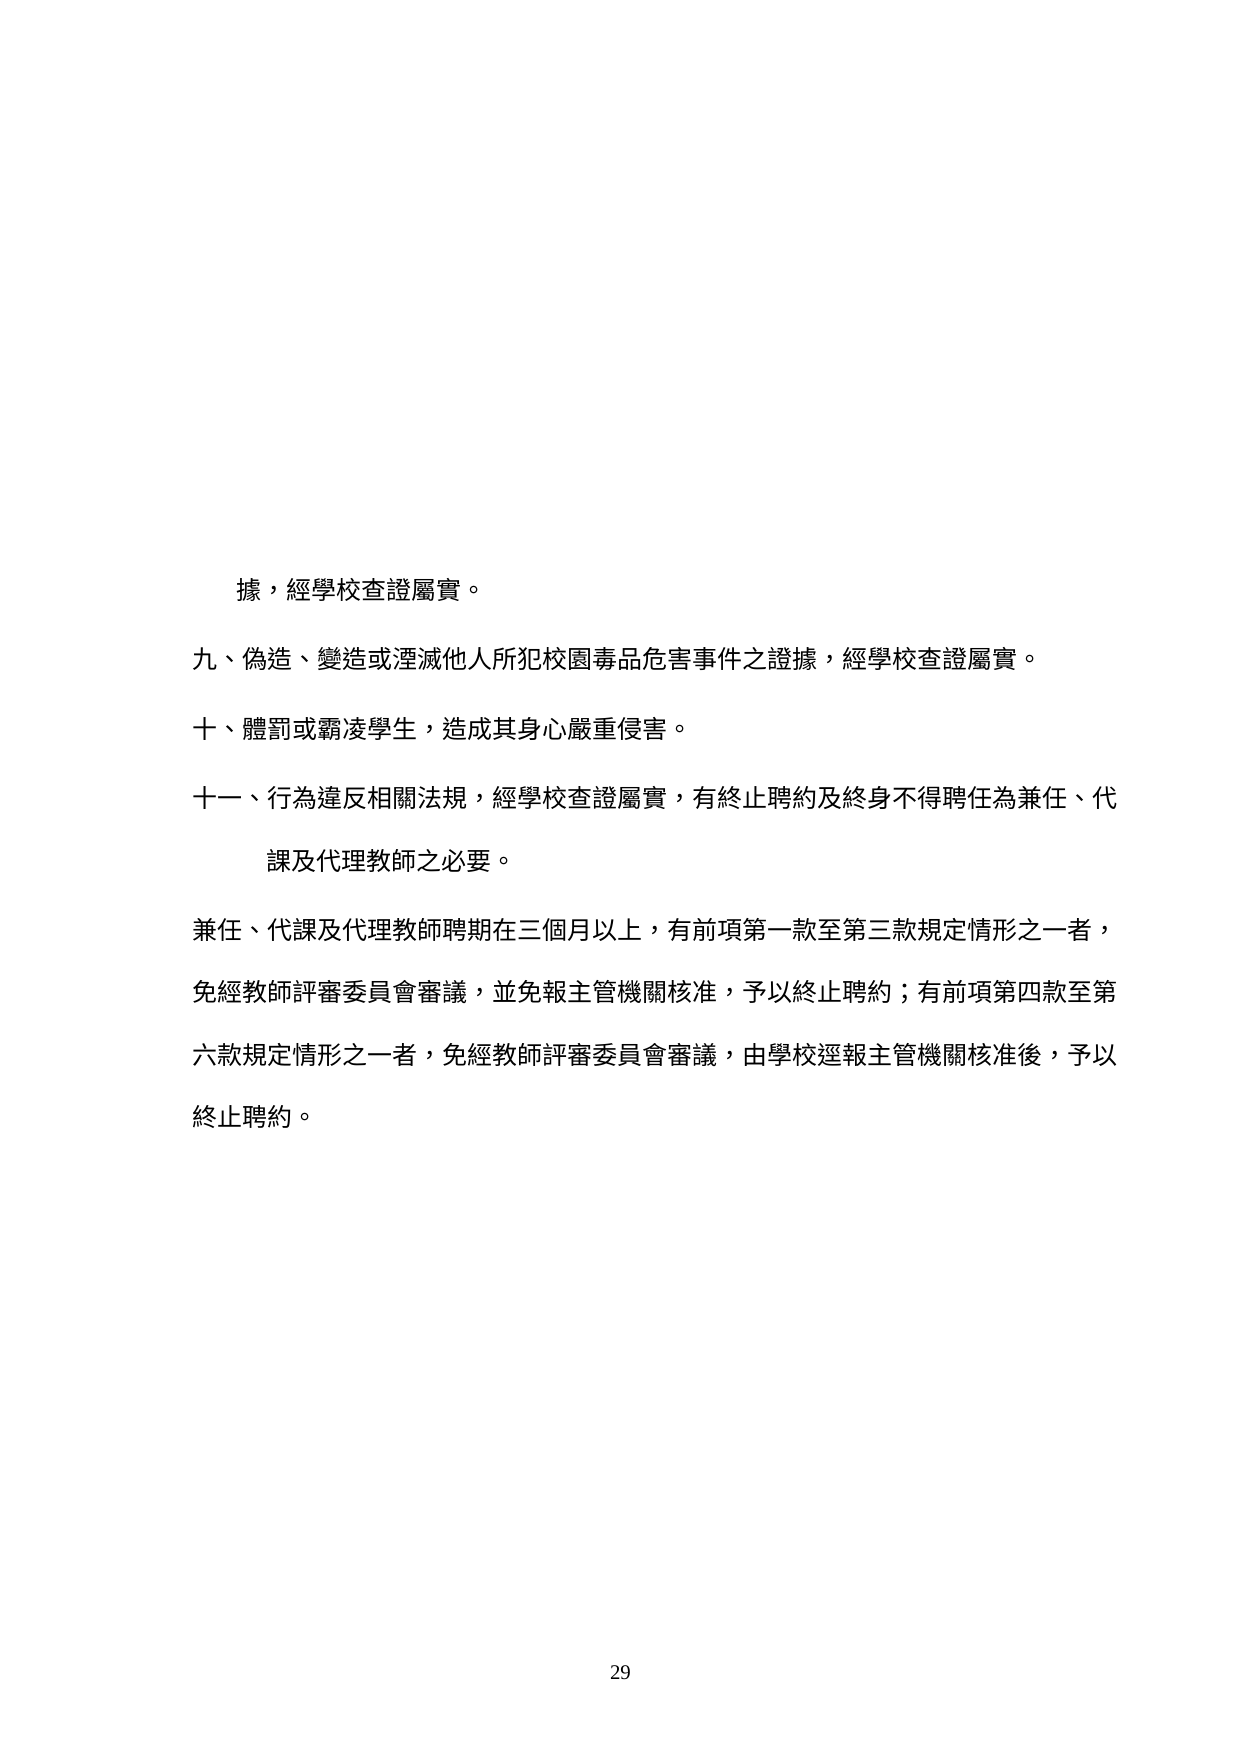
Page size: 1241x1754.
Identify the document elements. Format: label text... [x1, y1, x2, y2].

text 九、偽造、變造或湮滅他人所犯校園毒品危害事件之證據，經學校查證屬實。 [192, 616, 1122, 679]
text 十一、行為違反相關法規，經學校查證屬實，有終止聘約及終身不得聘任為兼任、代課及代理教師之必要。 [192, 755, 1122, 880]
text 據，經學校查證屬實。 [192, 547, 1122, 609]
text 十、體罰或霸凌學生，造成其身心嚴重侵害。 [192, 686, 1122, 748]
text 兼任、代課及代理教師聘期在三個月以上，有前項第一款至第三款規定情形之一者，免經教師評審委員會審議，並免報主管機關核准，予以終止聘約；有前項第四款至第六款規定情形之一者，免經教師評審委員會審議，由學校逕報主管機關核准後，予以終止聘約。 [192, 887, 1122, 1137]
